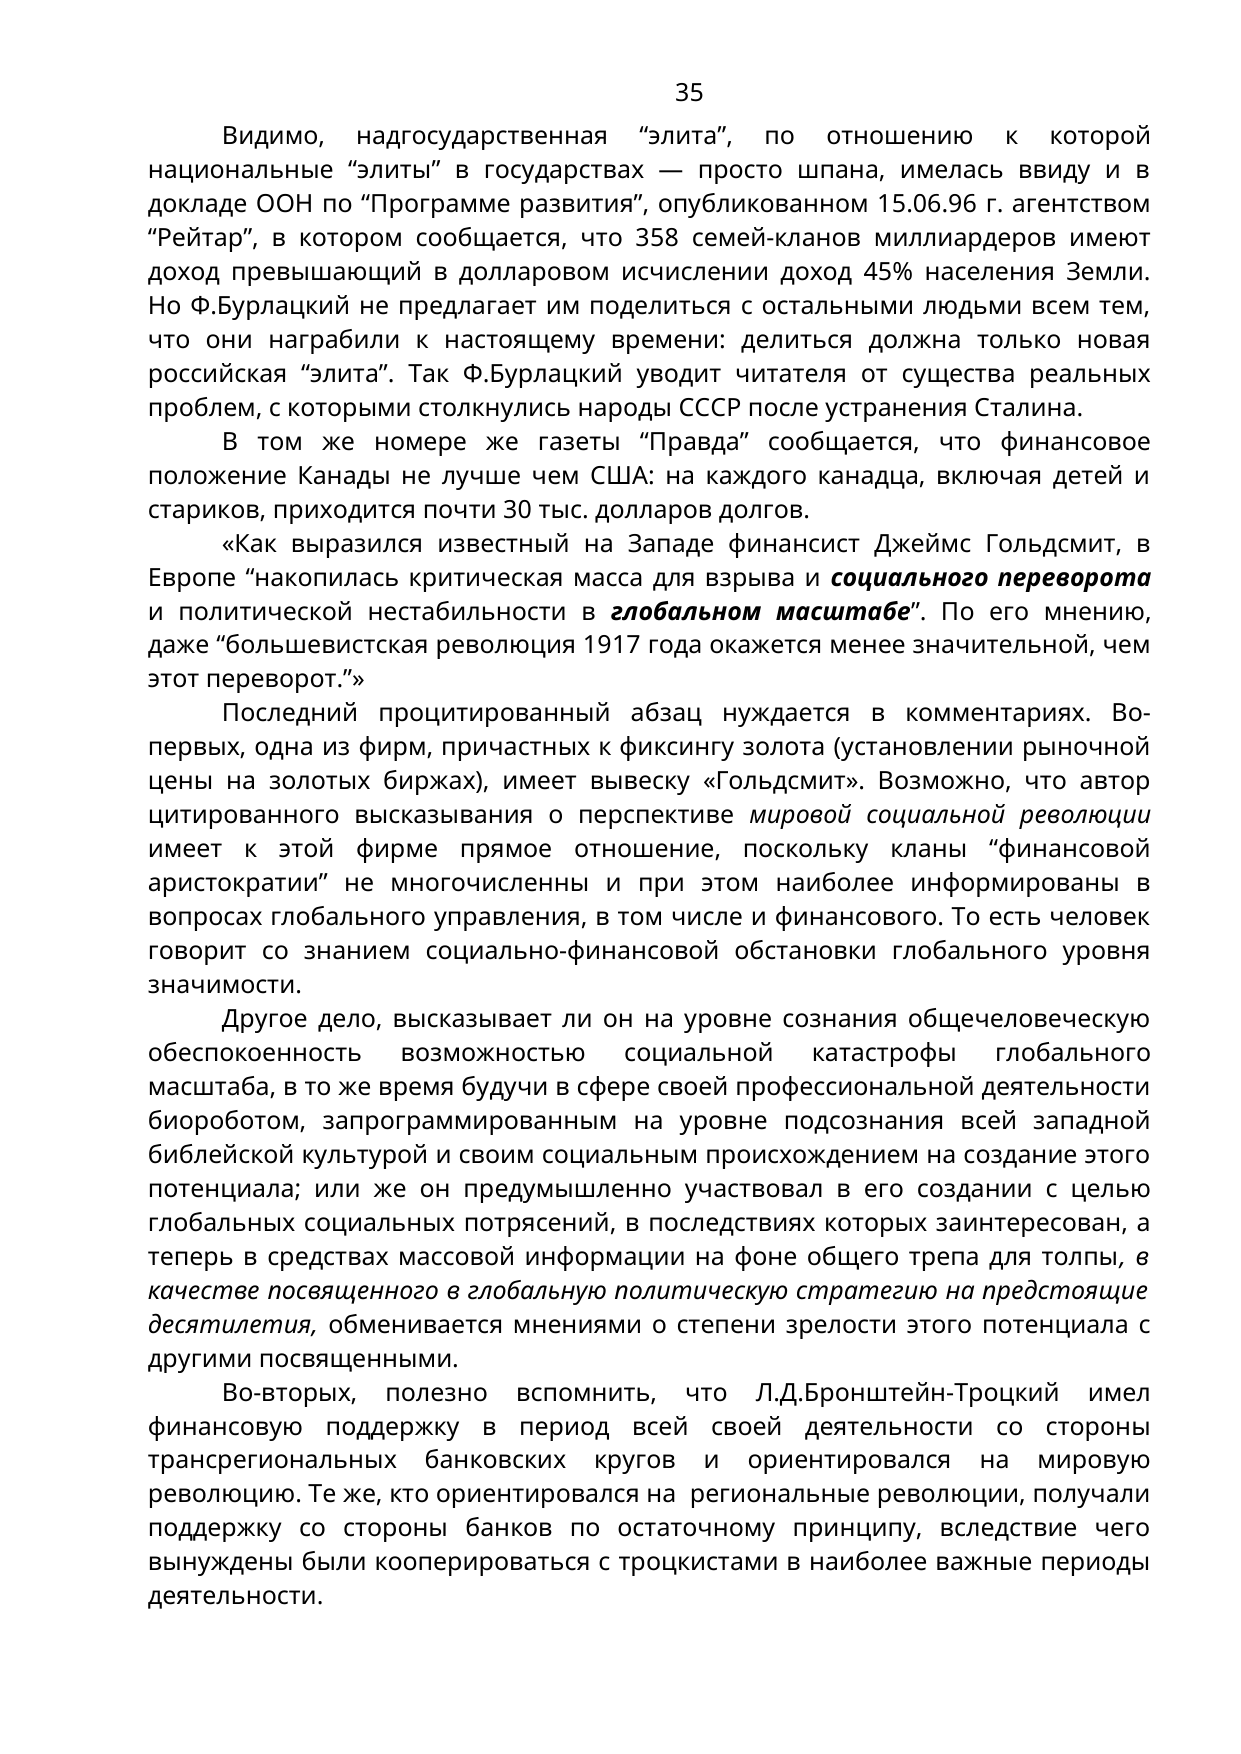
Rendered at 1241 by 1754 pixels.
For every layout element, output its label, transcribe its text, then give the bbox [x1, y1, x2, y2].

text Последний процитированный абзац нуждается в комментариях. Во-первых, одна из фирм, причастных к фиксингу золота (установлении рыночной цены на золотых биржах), имеет вывеску «Гольдсмит». Возможно, что автор цитированного высказывания о перспективе мировой социальной революции имеет к этой фирме прямое отношение, поскольку кланы “финансовой аристократии” не многочисленны и при этом наиболее информированы в вопросах глобального управления, в том числе и финансового. То есть человек говорит со знанием социально-финансовой обстановки глобального уровня значимости. [148, 695, 1152, 1001]
text В том же номере же газеты “Правда” сообщается, что финансовое положение Канады не лучше чем США: на каждого канадца, включая детей и стариков, приходится почти 30 тыс. долларов долгов. [148, 424, 1152, 526]
text Во-вторых, полезно вспомнить, что Л.Д.Бронштейн-Троцкий имел финансовую поддержку в период всей своей деятельности со стороны трансрегиональных банковских кругов и ориентировался на мировую революцию. Те же, кто ориентировался на региональные революции, получали поддержку со стороны банков по остаточному принципу, вследствие чего вынуждены были кооперироваться с троцкистами в наиболее важные периоды деятельности. [148, 1374, 1152, 1612]
text Видимо, надгосударственная “элита”, по отношению к которой национальные “элиты” в государствах — просто шпана, имелась ввиду и в докладе ООН по “Программе развития”, опубликованном 15.06.96 г. агентством “Рейтар”, в котором сообщается, что 358 семей-кланов миллиардеров имеют доход превышающий в долларовом исчислении доход 45% населения Земли. Но Ф.Бурлацкий не предлагает им поделиться с остальными людьми всем тем, что они награбили к настоящему времени: делиться должна только новая российская “элита”. Так Ф.Бурлацкий уводит читателя от существа реальных проблем, с которыми столкнулись народы СССР после устранения Сталина. [148, 118, 1152, 424]
text Другое дело, высказывает ли он на уровне сознания общечеловеческую обеспокоенность возможностью социальной катастрофы глобального масштаба, в то же время будучи в сфере своей профессиональной деятельности биороботом, запрограммированным на уровне подсознания всей западной библейской культурой и своим социальным происхождением на создание этого потенциала; или же он предумышленно участвовал в его создании с целью глобальных социальных потрясений, в последствиях которых заинтересован, а теперь в средствах массовой информации на фоне общего трепа для толпы, в качестве посвященного в глобальную политическую стратегию на предстоящие десятилетия, обменивается мнениями о степени зрелости этого потенциала с другими посвященными. [148, 1001, 1152, 1374]
text «Как выразился известный на Западе финансист Джеймс Гольдсмит, в Европе “накопилась критическая масса для взрыва и социального переворота и политической нестабильности в глобальном масштабе”. По его мнению, даже “большевистская революция 1917 года окажется менее значительной, чем этот переворот.”» [148, 526, 1152, 695]
